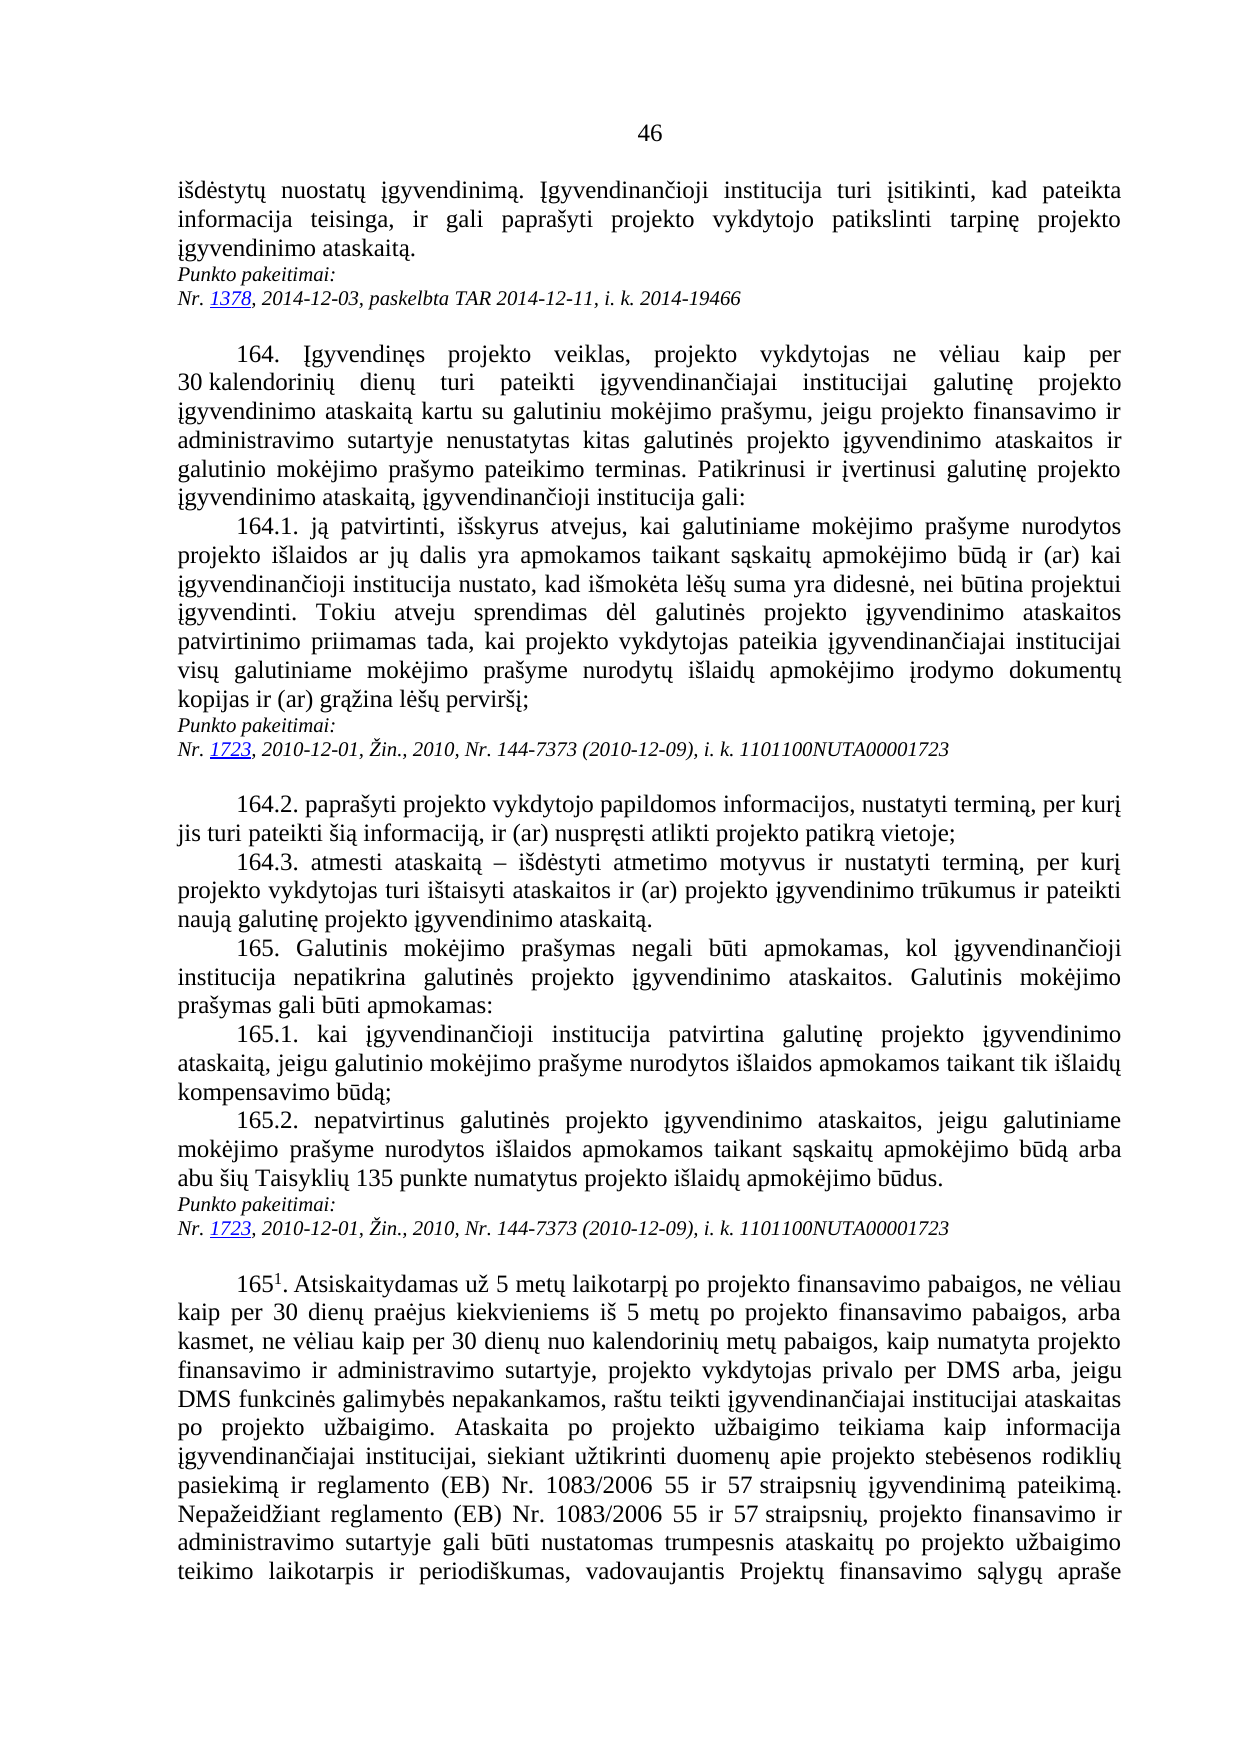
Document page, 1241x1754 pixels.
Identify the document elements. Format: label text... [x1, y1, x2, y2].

text išdėstytų nuostatų įgyvendinimą. Įgyvendinančioji institucija turi įsitikinti, kad pateikta informacija teisinga, ir gali paprašyti projekto vykdytojo patikslinti tarpinę projekto įgyvendinimo ataskaitą. [177, 176, 1122, 262]
text Nr. 1723, 2010-12-01, Žin., 2010, Nr. 144-7373 (2010-12-09), i. k. 1101100NUTA00001723 [177, 737, 1122, 761]
text 165.1. kai įgyvendinančioji institucija patvirtina galutinę projekto įgyvendinimo ataskaitą, jeigu galutinio mokėjimo prašyme nurodytos išlaidos apmokamos taikant tik išlaidų kompensavimo būdą; [177, 1019, 1122, 1106]
text 164.1. ją patvirtinti, išskyrus atvejus, kai galutiniame mokėjimo prašyme nurodytos projekto išlaidos ar jų dalis yra apmokamos taikant sąskaitų apmokėjimo būdą ir (ar) kai įgyvendinančioji institucija nustato, kad išmokėta lėšų suma yra didesnė, nei būtina projektui įgyvendinti. Tokiu atveju sprendimas dėl galutinės projekto įgyvendinimo ataskaitos patvirtinimo priimamas tada, kai projekto vykdytojas pateikia įgyvendinančiajai institucijai visų galutiniame mokėjimo prašyme nurodytų išlaidų apmokėjimo įrodymo dokumentų kopijas ir (ar) grąžina lėšų perviršį; [177, 511, 1122, 712]
text Punkto pakeitimai: [177, 262, 1122, 286]
text 164.2. paprašyti projekto vykdytojo papildomos informacijos, nustatyti terminą, per kurį jis turi pateikti šią informaciją, ir (ar) nuspręsti atlikti projekto patikrą vietoje; [177, 789, 1122, 847]
text Nr. 1723, 2010-12-01, Žin., 2010, Nr. 144-7373 (2010-12-09), i. k. 1101100NUTA00001723 [177, 1216, 1122, 1240]
text Nr. 1378, 2014-12-03, paskelbta TAR 2014-12-11, i. k. 2014-19466 [177, 286, 1122, 310]
text 1651. Atsiskaitydamas už 5 metų laikotarpį po projekto finansavimo pabaigos, ne vėliau kaip per 30 dienų praėjus kiekvieniems iš 5 metų po projekto finansavimo pabaigos, arba kasmet, ne vėliau kaip per 30 dienų nuo kalendorinių metų pabaigos, kaip numatyta projekto finansavimo ir administravimo sutartyje, projekto vykdytojas privalo per DMS arba, jeigu DMS funkcinės galimybės nepakankamos, raštu teikti įgyvendinančiajai institucijai ataskaitas po projekto užbaigimo. Ataskaita po projekto užbaigimo teikiama kaip informacija įgyvendinančiajai institucijai, siekiant užtikrinti duomenų apie projekto stebėsenos rodiklių pasiekimą ir reglamento (EB) Nr. 1083/2006 55 ir 57 straipsnių įgyvendinimą pateikimą. Nepažeidžiant reglamento (EB) Nr. 1083/2006 55 ir 57 straipsnių, projekto finansavimo ir administravimo sutartyje gali būti nustatomas trumpesnis ataskaitų po projekto užbaigimo teikimo laikotarpis ir periodiškumas, vadovaujantis Projektų finansavimo sąlygų apraše [177, 1269, 1122, 1585]
text 164.3. atmesti ataskaitą – išdėstyti atmetimo motyvus ir nustatyti terminą, per kurį projekto vykdytojas turi ištaisyti ataskaitos ir (ar) projekto įgyvendinimo trūkumus ir pateikti naują galutinę projekto įgyvendinimo ataskaitą. [177, 847, 1122, 933]
text 165. Galutinis mokėjimo prašymas negali būti apmokamas, kol įgyvendinančioji institucija nepatikrina galutinės projekto įgyvendinimo ataskaitos. Galutinis mokėjimo prašymas gali būti apmokamas: [177, 933, 1122, 1019]
text Punkto pakeitimai: [177, 1192, 1122, 1216]
text Punkto pakeitimai: [177, 712, 1122, 737]
text 164. Įgyvendinęs projekto veiklas, projekto vykdytojas ne vėliau kaip per 30 kalendorinių dienų turi pateikti įgyvendinančiajai institucijai galutinę projekto įgyvendinimo ataskaitą kartu su galutiniu mokėjimo prašymu, jeigu projekto finansavimo ir administravimo sutartyje nenustatytas kitas galutinės projekto įgyvendinimo ataskaitos ir galutinio mokėjimo prašymo pateikimo terminas. Patikrinusi ir įvertinusi galutinę projekto įgyvendinimo ataskaitą, įgyvendinančioji institucija gali: [177, 339, 1122, 511]
text 165.2. nepatvirtinus galutinės projekto įgyvendinimo ataskaitos, jeigu galutiniame mokėjimo prašyme nurodytos išlaidos apmokamos taikant sąskaitų apmokėjimo būdą arba abu šių Taisyklių 135 punkte numatytus projekto išlaidų apmokėjimo būdus. [177, 1106, 1122, 1192]
